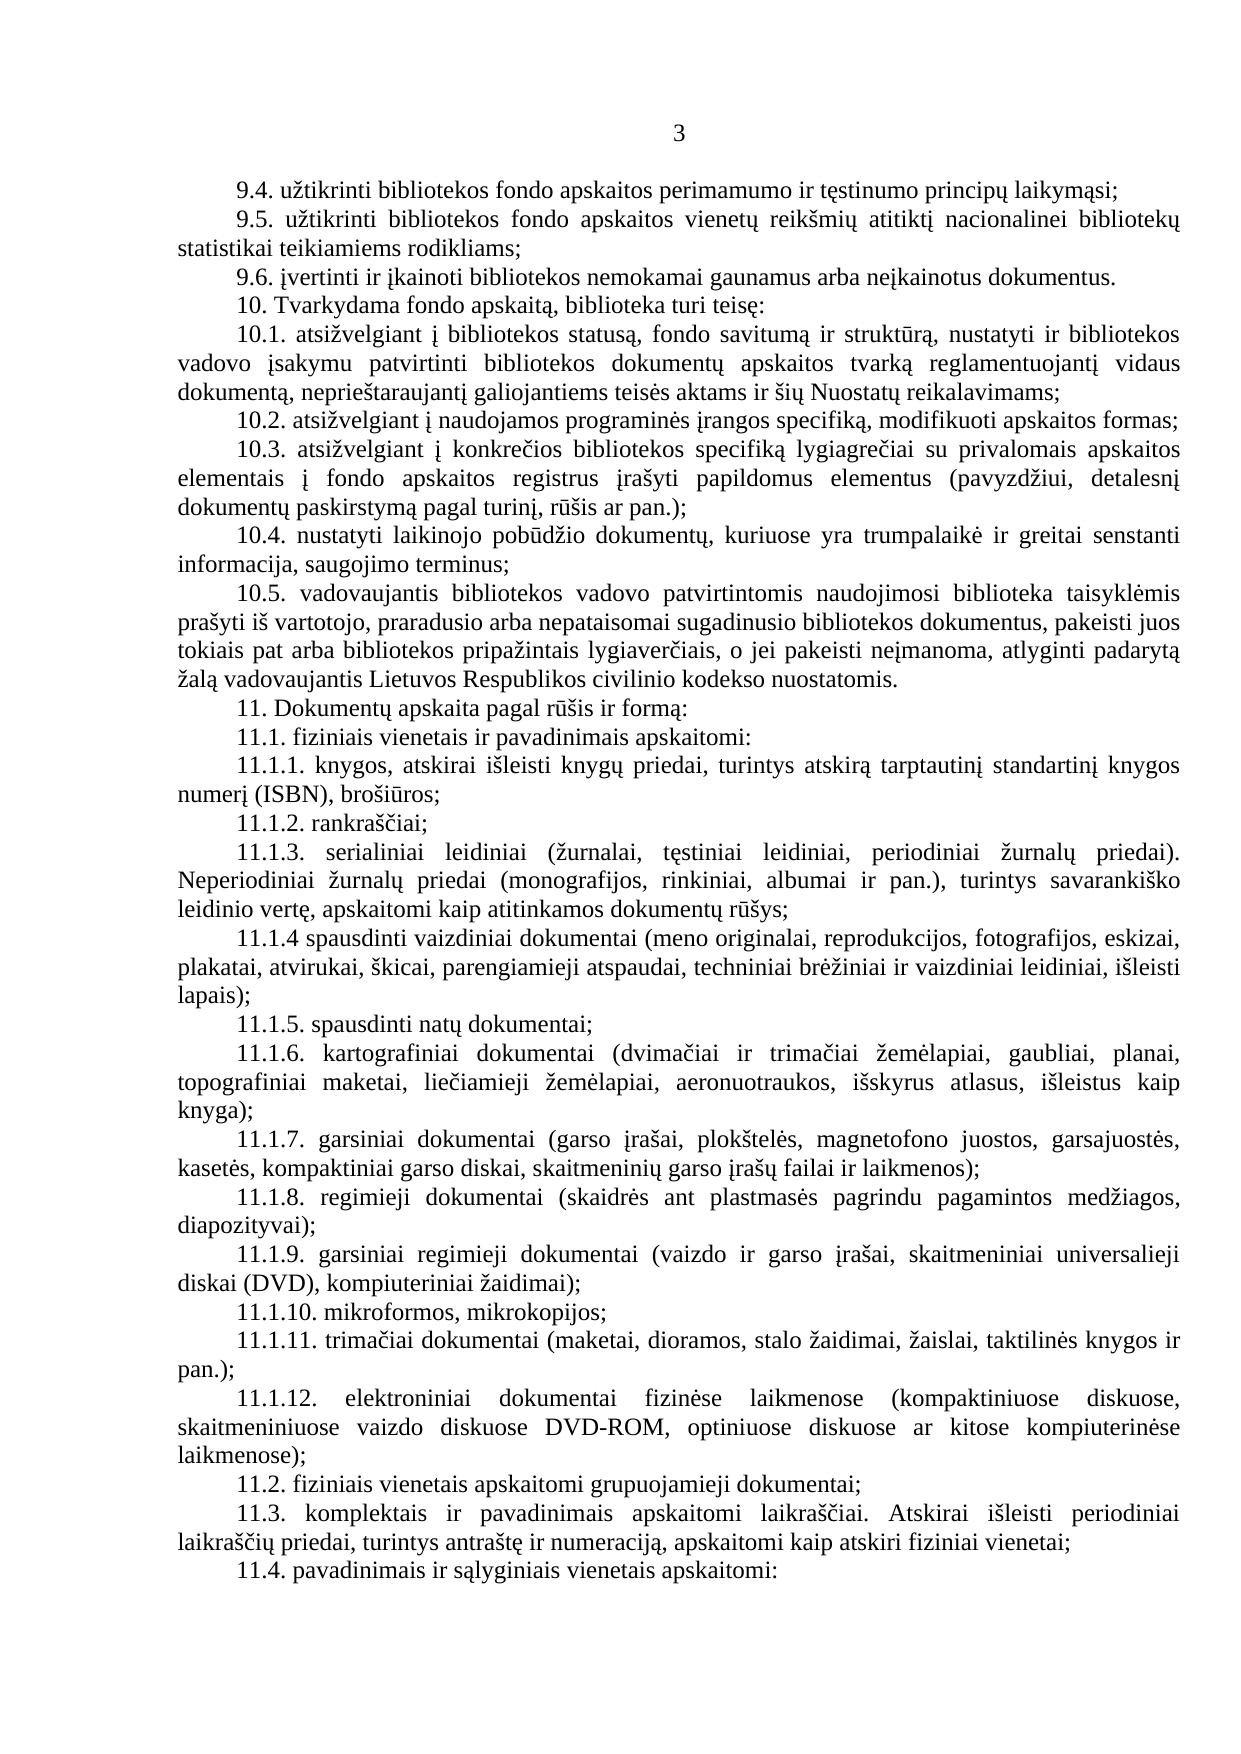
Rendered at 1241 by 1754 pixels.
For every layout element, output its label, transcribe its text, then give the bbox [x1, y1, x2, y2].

text 10.1. atsižvelgiant į bibliotekos statusą, fondo savitumą ir struktūrą, nustatyti ir bibliotekos vadovo įsakymu patvirtinti bibliotekos dokumentų apskaitos tvarką reglamentuojantį vidaus dokumentą, neprieštaraujantį galiojantiems teisės aktams ir šių Nuostatų reikalavimams; [177, 319, 1181, 406]
text 10. Tvarkydama fondo apskaitą, biblioteka turi teisę: [177, 291, 1181, 319]
text 9.4. užtikrinti bibliotekos fondo apskaitos perimamumo ir tęstinumo principų laikymąsi; [177, 176, 1181, 204]
text 11.1. fiziniais vienetais ir pavadinimais apskaitomi: [177, 722, 1181, 751]
text 10.3. atsižvelgiant į konkrečios bibliotekos specifiką lygiagrečiai su privalomais apskaitos elementais į fondo apskaitos registrus įrašyti papildomus elementus (pavyzdžiui, detalesnį dokumentų paskirstymą pagal turinį, rūšis ar pan.); [177, 434, 1181, 521]
text 11.1.9. garsiniai regimieji dokumentai (vaizdo ir garso įrašai, skaitmeniniai universalieji diskai (DVD), kompiuteriniai žaidimai); [177, 1239, 1181, 1297]
text 11. Dokumentų apskaita pagal rūšis ir formą: [177, 693, 1181, 722]
text 9.6. įvertinti ir įkainoti bibliotekos nemokamai gaunamus arba neįkainotus dokumentus. [177, 262, 1181, 291]
text 11.2. fiziniais vienetais apskaitomi grupuojamieji dokumentai; [177, 1469, 1181, 1498]
text 9.5. užtikrinti bibliotekos fondo apskaitos vienetų reikšmių atitiktį nacionalinei bibliotekų statistikai teikiamiems rodikliams; [177, 204, 1181, 262]
text 11.1.8. regimieji dokumentai (skaidrės ant plastmasės pagrindu pagamintos medžiagos, diapozityvai); [177, 1182, 1181, 1239]
text 10.4. nustatyti laikinojo pobūdžio dokumentų, kuriuose yra trumpalaikė ir greitai senstanti informacija, saugojimo terminus; [177, 521, 1181, 578]
text 11.4. pavadinimais ir sąlyginiais vienetais apskaitomi: [177, 1556, 1181, 1584]
text 11.1.11. trimačiai dokumentai (maketai, dioramos, stalo žaidimai, žaislai, taktilinės knygos ir pan.); [177, 1326, 1181, 1383]
text 10.5. vadovaujantis bibliotekos vadovo patvirtintomis naudojimosi biblioteka taisyklėmis prašyti iš vartotojo, praradusio arba nepataisomai sugadinusio bibliotekos dokumentus, pakeisti juos tokiais pat arba bibliotekos pripažintais lygiaverčiais, o jei pakeisti neįmanoma, atlyginti padarytą žalą vadovaujantis Lietuvos Respublikos civilinio kodekso nuostatomis. [177, 578, 1181, 693]
text 11.1.10. mikroformos, mikrokopijos; [177, 1297, 1181, 1326]
text 11.1.6. kartografiniai dokumentai (dvimačiai ir trimačiai žemėlapiai, gaubliai, planai, topografiniai maketai, liečiamieji žemėlapiai, aeronuotraukos, išskyrus atlasus, išleistus kaip knyga); [177, 1038, 1181, 1124]
text 11.1.2. rankraščiai; [177, 808, 1181, 837]
text 10.2. atsižvelgiant į naudojamos programinės įrangos specifiką, modifikuoti apskaitos formas; [177, 406, 1181, 434]
text 11.1.7. garsiniai dokumentai (garso įrašai, plokštelės, magnetofono juostos, garsajuostės, kasetės, kompaktiniai garso diskai, skaitmeninių garso įrašų failai ir laikmenos); [177, 1124, 1181, 1182]
text 11.1.1. knygos, atskirai išleisti knygų priedai, turintys atskirą tarptautinį standartinį knygos numerį (ISBN), brošiūros; [177, 751, 1181, 808]
text 11.1.4 spausdinti vaizdiniai dokumentai (meno originalai, reprodukcijos, fotografijos, eskizai, plakatai, atvirukai, škicai, parengiamieji atspaudai, techniniai brėžiniai ir vaizdiniai leidiniai, išleisti lapais); [177, 923, 1181, 1009]
text 11.1.3. serialiniai leidiniai (žurnalai, tęstiniai leidiniai, periodiniai žurnalų priedai). Neperiodiniai žurnalų priedai (monografijos, rinkiniai, albumai ir pan.), turintys savarankiško leidinio vertę, apskaitomi kaip atitinkamos dokumentų rūšys; [177, 837, 1181, 923]
text 11.1.5. spausdinti natų dokumentai; [177, 1009, 1181, 1038]
text 11.1.12. elektroniniai dokumentai fizinėse laikmenose (kompaktiniuose diskuose, skaitmeniniuose vaizdo diskuose DVD-ROM, optiniuose diskuose ar kitose kompiuterinėse laikmenose); [177, 1383, 1181, 1469]
text 11.3. komplektais ir pavadinimais apskaitomi laikraščiai. Atskirai išleisti periodiniai laikraščių priedai, turintys antraštę ir numeraciją, apskaitomi kaip atskiri fiziniai vienetai; [177, 1498, 1181, 1556]
